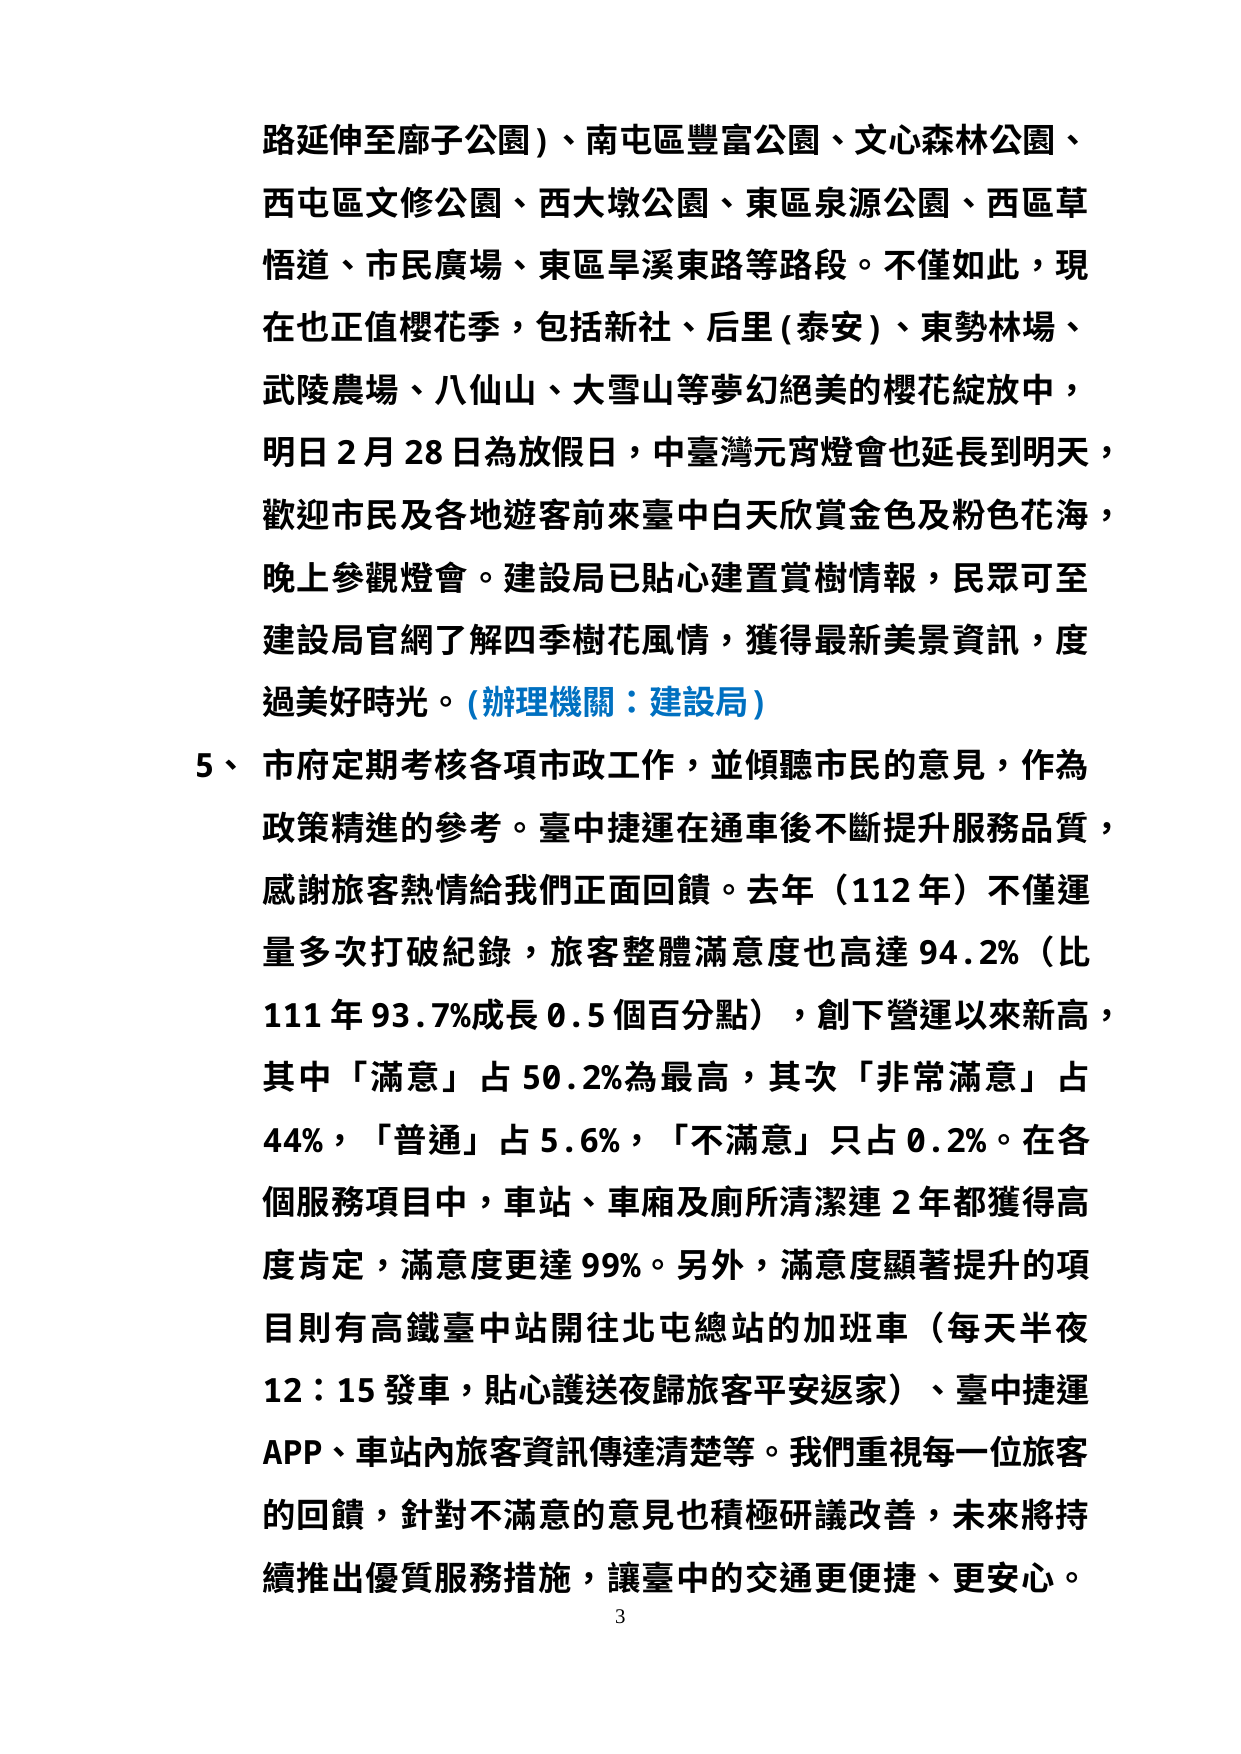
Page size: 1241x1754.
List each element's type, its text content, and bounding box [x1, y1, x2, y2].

list 市府定期考核各項市政工作，並傾聽市民的意見，作為政策精進的參考。臺中捷運在通車後不斷提升服務品質，感謝旅客熱情給我們正面回饋。去年（112年）不僅運量多次打破紀錄，旅客整體滿意度也高達94.2%（比111年93.7%成長0.5個百分點），創下營運以來新高，其中「滿意」占50.2%為最高，其次「非常滿意」占44%，「普通」占5.6%，「不滿意」只占0.2%。在各個服務項目中，車站、車廂及廁所清潔連2年都獲得高度肯定，滿意度更達99%。另外，滿意度顯著提升的項目則有高鐵臺中站開往北屯總站的加班車（每天半夜12：15發車，貼心護送夜歸旅客平安返家）、臺中捷運APP、車站內旅客資訊傳達清楚等。我們重視每一位旅客的回饋，針對不滿意的意見也積極研議改善，未來將持續推出優質服務措施，讓臺中的交通更便捷、更安心。(辦理機關：臺中捷運股份有限公司) [194, 721, 1090, 1596]
list 又到了黃花風鈴木花季，追逐「黃色季節雨」已成為熱門活動，臺中許多地點黃花風鈴木正在盛開，包括北屯區廍子公園(沿途太順路、情人橋旁景賢路黃金大道，一路延伸至廍子公園)、南屯區豐富公園、文心森林公園、西屯區文修公園、西大墩公園、東區泉源公園、西區草悟道、市民廣場、東區旱溪東路等路段。不僅如此，現在也正值櫻花季，包括新社、后里(泰安)、東勢林場、武陵農場、八仙山、大雪山等夢幻絕美的櫻花綻放中，明日2月28日為放假日，中臺灣元宵燈會也延長到明天，歡迎市民及各地遊客前來臺中白天欣賞金色及粉色花海，晚上參觀燈會。建設局已貼心建置賞樹情報，民眾可至建設局官網了解四季樹花風情，獲得最新美景資訊，度過美好時光。(辦理機關：建設局) [194, 96, 1090, 721]
